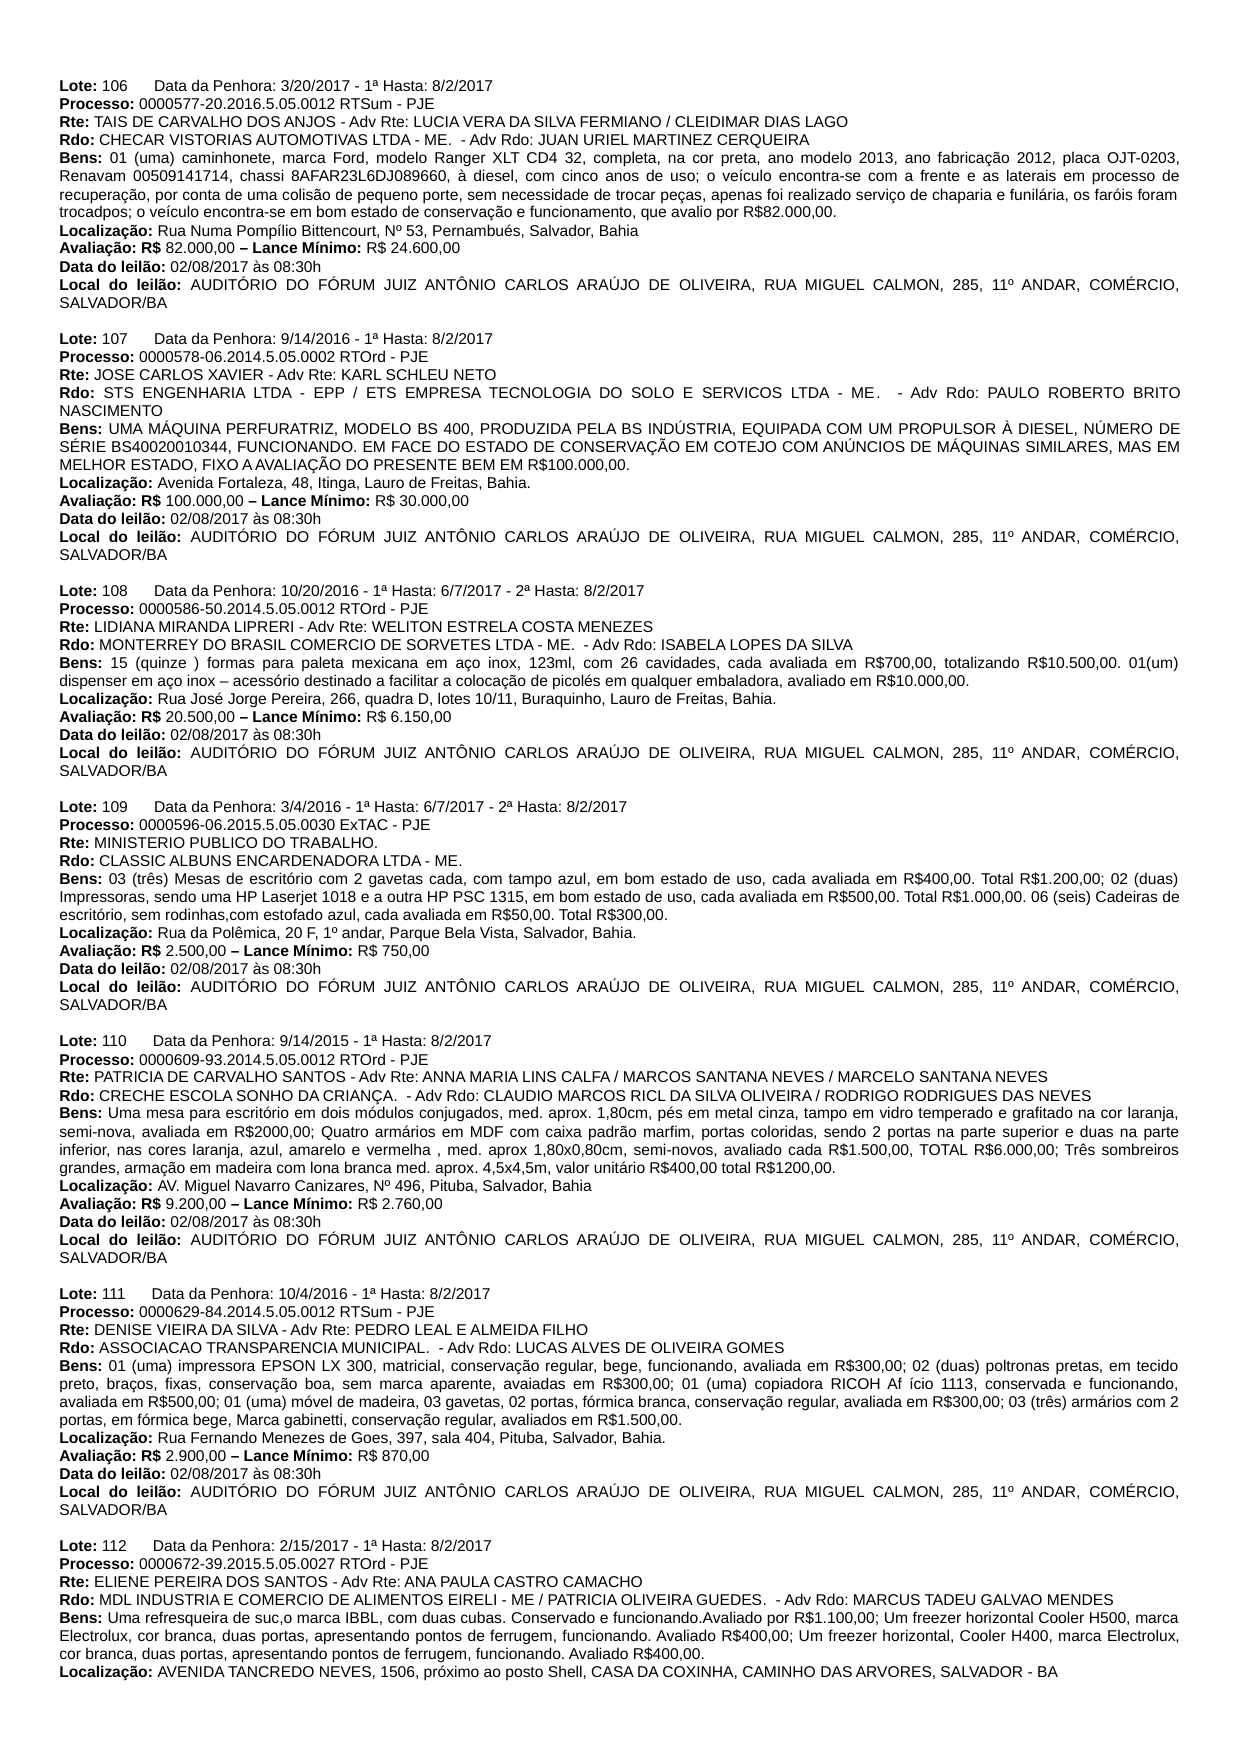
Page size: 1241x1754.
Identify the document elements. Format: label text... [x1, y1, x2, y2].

text Rte: DENISE VIEIRA DA SILVA - Adv Rte: PEDRO LEAL E ALMEIDA FILHO [59, 1321, 1181, 1338]
text Bens: 01 (uma) impressora EPSON LX 300, matricial, conservação regular, bege, funcionando, avaliada em R$300,00; 02 (duas) poltronas pretas, em tecido preto, braços, fixas, conservação boa, sem marca aparente, avaiadas em R$300,00; 01 (uma) copiadora RICOH Af ício 1113, conservada e funcionando, avaliada em R$500,00; 01 (uma) móvel de madeira, 03 gavetas, 02 portas, fórmica branca, conservação regular, avaliada em R$300,00; 03 (três) armários com 2 portas, em fórmica bege, Marca gabinetti, conservação regular, avaliados em R$1.500,00. [59, 1357, 1181, 1429]
text Data do leilão: 02/08/2017 às 08:30h [59, 1465, 1181, 1483]
text Lote: 112 Data da Penhora: 2/15/2017 - 1ª Hasta: 8/2/2017 [59, 1537, 1181, 1555]
text Avaliação: R$ 20.500,00 – Lance Mínimo: R$ 6.150,00 [59, 708, 1181, 726]
text Localização: Rua da Polêmica, 20 F, 1º andar, Parque Bela Vista, Salvador, Bahia. [59, 924, 1181, 942]
text Rte: TAIS DE CARVALHO DOS ANJOS - Adv Rte: LUCIA VERA DA SILVA FERMIANO / CLEIDIMAR DIAS LAGO [59, 113, 1181, 131]
text Localização: Rua Fernando Menezes de Goes, 397, sala 404, Pituba, Salvador, Bahia. [59, 1429, 1181, 1447]
text Bens: UMA MÁQUINA PERFURATRIZ, MODELO BS 400, PRODUZIDA PELA BS INDÚSTRIA, EQUIPADA COM UM PROPULSOR À DIESEL, NÚMERO DE SÉRIE BS40020010344, FUNCIONANDO. EM FACE DO ESTADO DE CONSERVAÇÃO EM COTEJO COM ANÚNCIOS DE MÁQUINAS SIMILARES, MAS EM MELHOR ESTADO, FIXO A AVALIAÇÃO DO PRESENTE BEM EM R$100.000,00. [59, 419, 1181, 473]
text Lote: 108 Data da Penhora: 10/20/2016 - 1ª Hasta: 6/7/2017 - 2ª Hasta: 8/2/2017 [59, 582, 1181, 600]
text Avaliação: R$ 82.000,00 – Lance Mínimo: R$ 24.600,00 [59, 239, 1181, 257]
text Bens: 15 (quinze ) formas para paleta mexicana em aço inox, 123ml, com 26 cavidades, cada avaliada em R$700,00, totalizando R$10.500,00. 01(um) dispenser em aço inox – acessório destinado a facilitar a colocação de picolés em qualquer embaladora, avaliado em R$10.000,00. [59, 654, 1181, 690]
text Rte: ELIENE PEREIRA DOS SANTOS - Adv Rte: ANA PAULA CASTRO CAMACHO [59, 1573, 1181, 1591]
text Processo: 0000586-50.2014.5.05.0012 RTOrd - PJE [59, 600, 1181, 618]
text Rte: LIDIANA MIRANDA LIPRERI - Adv Rte: WELITON ESTRELA COSTA MENEZES [59, 618, 1181, 636]
text Local do leilão: AUDITÓRIO DO FÓRUM JUIZ ANTÔNIO CARLOS ARAÚJO DE OLIVEIRA, RUA MIGUEL CALMON, 285, 11º ANDAR, COMÉRCIO, SALVADOR/BA [59, 744, 1181, 780]
text Rdo: MONTERREY DO BRASIL COMERCIO DE SORVETES LTDA - ME. - Adv Rdo: ISABELA LOPES DA SILVA [59, 636, 1181, 654]
text Data do leilão: 02/08/2017 às 08:30h [59, 509, 1181, 528]
text Avaliação: R$ 2.900,00 – Lance Mínimo: R$ 870,00 [59, 1447, 1181, 1465]
text Localização: AVENIDA TANCREDO NEVES, 1506, próximo ao posto Shell, CASA DA COXINHA, CAMINHO DAS ARVORES, SALVADOR - BA [59, 1663, 1181, 1681]
text Local do leilão: AUDITÓRIO DO FÓRUM JUIZ ANTÔNIO CARLOS ARAÚJO DE OLIVEIRA, RUA MIGUEL CALMON, 285, 11º ANDAR, COMÉRCIO, SALVADOR/BA [59, 275, 1181, 311]
text Bens: Uma refresqueira de suc,o marca IBBL, com duas cubas. Conservado e funcionando.Avaliado por R$1.100,00; Um freezer horizontal Cooler H500, marca Electrolux, cor branca, duas portas, apresentando pontos de ferrugem, funcionando. Avaliado R$400,00; Um freezer horizontal, Cooler H400, marca Electrolux, cor branca, duas portas, apresentando pontos de ferrugem, funcionando. Avaliado R$400,00. [59, 1609, 1181, 1663]
text Rdo: CRECHE ESCOLA SONHO DA CRIANÇA. - Adv Rdo: CLAUDIO MARCOS RICL DA SILVA OLIVEIRA / RODRIGO RODRIGUES DAS NEVES [59, 1086, 1181, 1104]
text Bens: Uma mesa para escritório em dois módulos conjugados, med. aprox. 1,80cm, pés em metal cinza, tampo em vidro temperado e grafitado na cor laranja, semi-nova, avaliada em R$2000,00; Quatro armários em MDF com caixa padrão marfim, portas coloridas, sendo 2 portas na parte superior e duas na parte inferior, nas cores laranja, azul, amarelo e vermelha , med. aprox 1,80x0,80cm, semi-novos, avaliado cada R$1.500,00, TOTAL R$6.000,00; Três sombreiros grandes, armação em madeira com lona branca med. aprox. 4,5x4,5m, valor unitário R$400,00 total R$1200,00. [59, 1104, 1181, 1176]
text Processo: 0000578-06.2014.5.05.0002 RTOrd - PJE [59, 347, 1181, 365]
text Rdo: STS ENGENHARIA LTDA - EPP / ETS EMPRESA TECNOLOGIA DO SOLO E SERVICOS LTDA - ME. - Adv Rdo: PAULO ROBERTO BRITO NASCIMENTO [59, 383, 1181, 419]
text Lote: 109 Data da Penhora: 3/4/2016 - 1ª Hasta: 6/7/2017 - 2ª Hasta: 8/2/2017 [59, 798, 1181, 816]
text Processo: 0000672-39.2015.5.05.0027 RTOrd - PJE [59, 1555, 1181, 1573]
text Rte: JOSE CARLOS XAVIER - Adv Rte: KARL SCHLEU NETO [59, 365, 1181, 383]
text Data do leilão: 02/08/2017 às 08:30h [59, 726, 1181, 744]
text Rdo: MDL INDUSTRIA E COMERCIO DE ALIMENTOS EIRELI - ME / PATRICIA OLIVEIRA GUEDES. - Adv Rdo: MARCUS TADEU GALVAO MENDES [59, 1591, 1181, 1609]
text Avaliação: R$ 2.500,00 – Lance Mínimo: R$ 750,00 [59, 942, 1181, 960]
text Localização: AV. Miguel Navarro Canizares, Nº 496, Pituba, Salvador, Bahia [59, 1176, 1181, 1194]
text Lote: 106 Data da Penhora: 3/20/2017 - 1ª Hasta: 8/2/2017 [59, 77, 1181, 95]
text Localização: Avenida Fortaleza, 48, Itinga, Lauro de Freitas, Bahia. [59, 473, 1181, 492]
text Lote: 111 Data da Penhora: 10/4/2016 - 1ª Hasta: 8/2/2017 [59, 1284, 1181, 1302]
text Avaliação: R$ 100.000,00 – Lance Mínimo: R$ 30.000,00 [59, 492, 1181, 509]
text Localização: Rua Numa Pompílio Bittencourt, Nº 53, Pernambués, Salvador, Bahia [59, 221, 1181, 239]
text Local do leilão: AUDITÓRIO DO FÓRUM JUIZ ANTÔNIO CARLOS ARAÚJO DE OLIVEIRA, RUA MIGUEL CALMON, 285, 11º ANDAR, COMÉRCIO, SALVADOR/BA [59, 978, 1181, 1014]
text Processo: 0000596-06.2015.5.05.0030 ExTAC - PJE [59, 816, 1181, 834]
text Data do leilão: 02/08/2017 às 08:30h [59, 1212, 1181, 1230]
text Local do leilão: AUDITÓRIO DO FÓRUM JUIZ ANTÔNIO CARLOS ARAÚJO DE OLIVEIRA, RUA MIGUEL CALMON, 285, 11º ANDAR, COMÉRCIO, SALVADOR/BA [59, 1230, 1181, 1266]
text Rdo: ASSOCIACAO TRANSPARENCIA MUNICIPAL. - Adv Rdo: LUCAS ALVES DE OLIVEIRA GOMES [59, 1338, 1181, 1357]
text Processo: 0000629-84.2014.5.05.0012 RTSum - PJE [59, 1302, 1181, 1321]
text Local do leilão: AUDITÓRIO DO FÓRUM JUIZ ANTÔNIO CARLOS ARAÚJO DE OLIVEIRA, RUA MIGUEL CALMON, 285, 11º ANDAR, COMÉRCIO, SALVADOR/BA [59, 1483, 1181, 1519]
text Processo: 0000609-93.2014.5.05.0012 RTOrd - PJE [59, 1050, 1181, 1068]
text Rte: PATRICIA DE CARVALHO SANTOS - Adv Rte: ANNA MARIA LINS CALFA / MARCOS SANTANA NEVES / MARCELO SANTANA NEVES [59, 1068, 1181, 1086]
text Data do leilão: 02/08/2017 às 08:30h [59, 960, 1181, 978]
text Local do leilão: AUDITÓRIO DO FÓRUM JUIZ ANTÔNIO CARLOS ARAÚJO DE OLIVEIRA, RUA MIGUEL CALMON, 285, 11º ANDAR, COMÉRCIO, SALVADOR/BA [59, 528, 1181, 564]
text Data do leilão: 02/08/2017 às 08:30h [59, 257, 1181, 275]
text Lote: 110 Data da Penhora: 9/14/2015 - 1ª Hasta: 8/2/2017 [59, 1032, 1181, 1050]
text Lote: 107 Data da Penhora: 9/14/2016 - 1ª Hasta: 8/2/2017 [59, 329, 1181, 347]
text Rdo: CHECAR VISTORIAS AUTOMOTIVAS LTDA - ME. - Adv Rdo: JUAN URIEL MARTINEZ CERQUEIRA [59, 131, 1181, 149]
text Avaliação: R$ 9.200,00 – Lance Mínimo: R$ 2.760,00 [59, 1194, 1181, 1212]
text Bens: 03 (três) Mesas de escritório com 2 gavetas cada, com tampo azul, em bom estado de uso, cada avaliada em R$400,00. Total R$1.200,00; 02 (duas) Impressoras, sendo uma HP Laserjet 1018 e a outra HP PSC 1315, em bom estado de uso, cada avaliada em R$500,00. Total R$1.000,00. 06 (seis) Cadeiras de escritório, sem rodinhas,com estofado azul, cada avaliada em R$50,00. Total R$300,00. [59, 870, 1181, 924]
text Rdo: CLASSIC ALBUNS ENCARDENADORA LTDA - ME. [59, 852, 1181, 870]
text Localização: Rua José Jorge Pereira, 266, quadra D, lotes 10/11, Buraquinho, Lauro de Freitas, Bahia. [59, 690, 1181, 708]
text Rte: MINISTERIO PUBLICO DO TRABALHO. [59, 834, 1181, 852]
text Processo: 0000577-20.2016.5.05.0012 RTSum - PJE [59, 95, 1181, 113]
text Bens: 01 (uma) caminhonete, marca Ford, modelo Ranger XLT CD4 32, completa, na cor preta, ano modelo 2013, ano fabricação 2012, placa OJT-0203, Renavam 00509141714, chassi 8AFAR23L6DJ089660, à diesel, com cinco anos de uso; o veículo encontra-se com a frente e as laterais em processo de recuperação, por conta de uma colisão de pequeno porte, sem necessidade de trocar peças, apenas foi realizado serviço de chaparia e funilária, os faróis foram trocadpos; o veículo encontra-se em bom estado de conservação e funcionamento, que avalio por R$82.000,00. [59, 149, 1181, 221]
